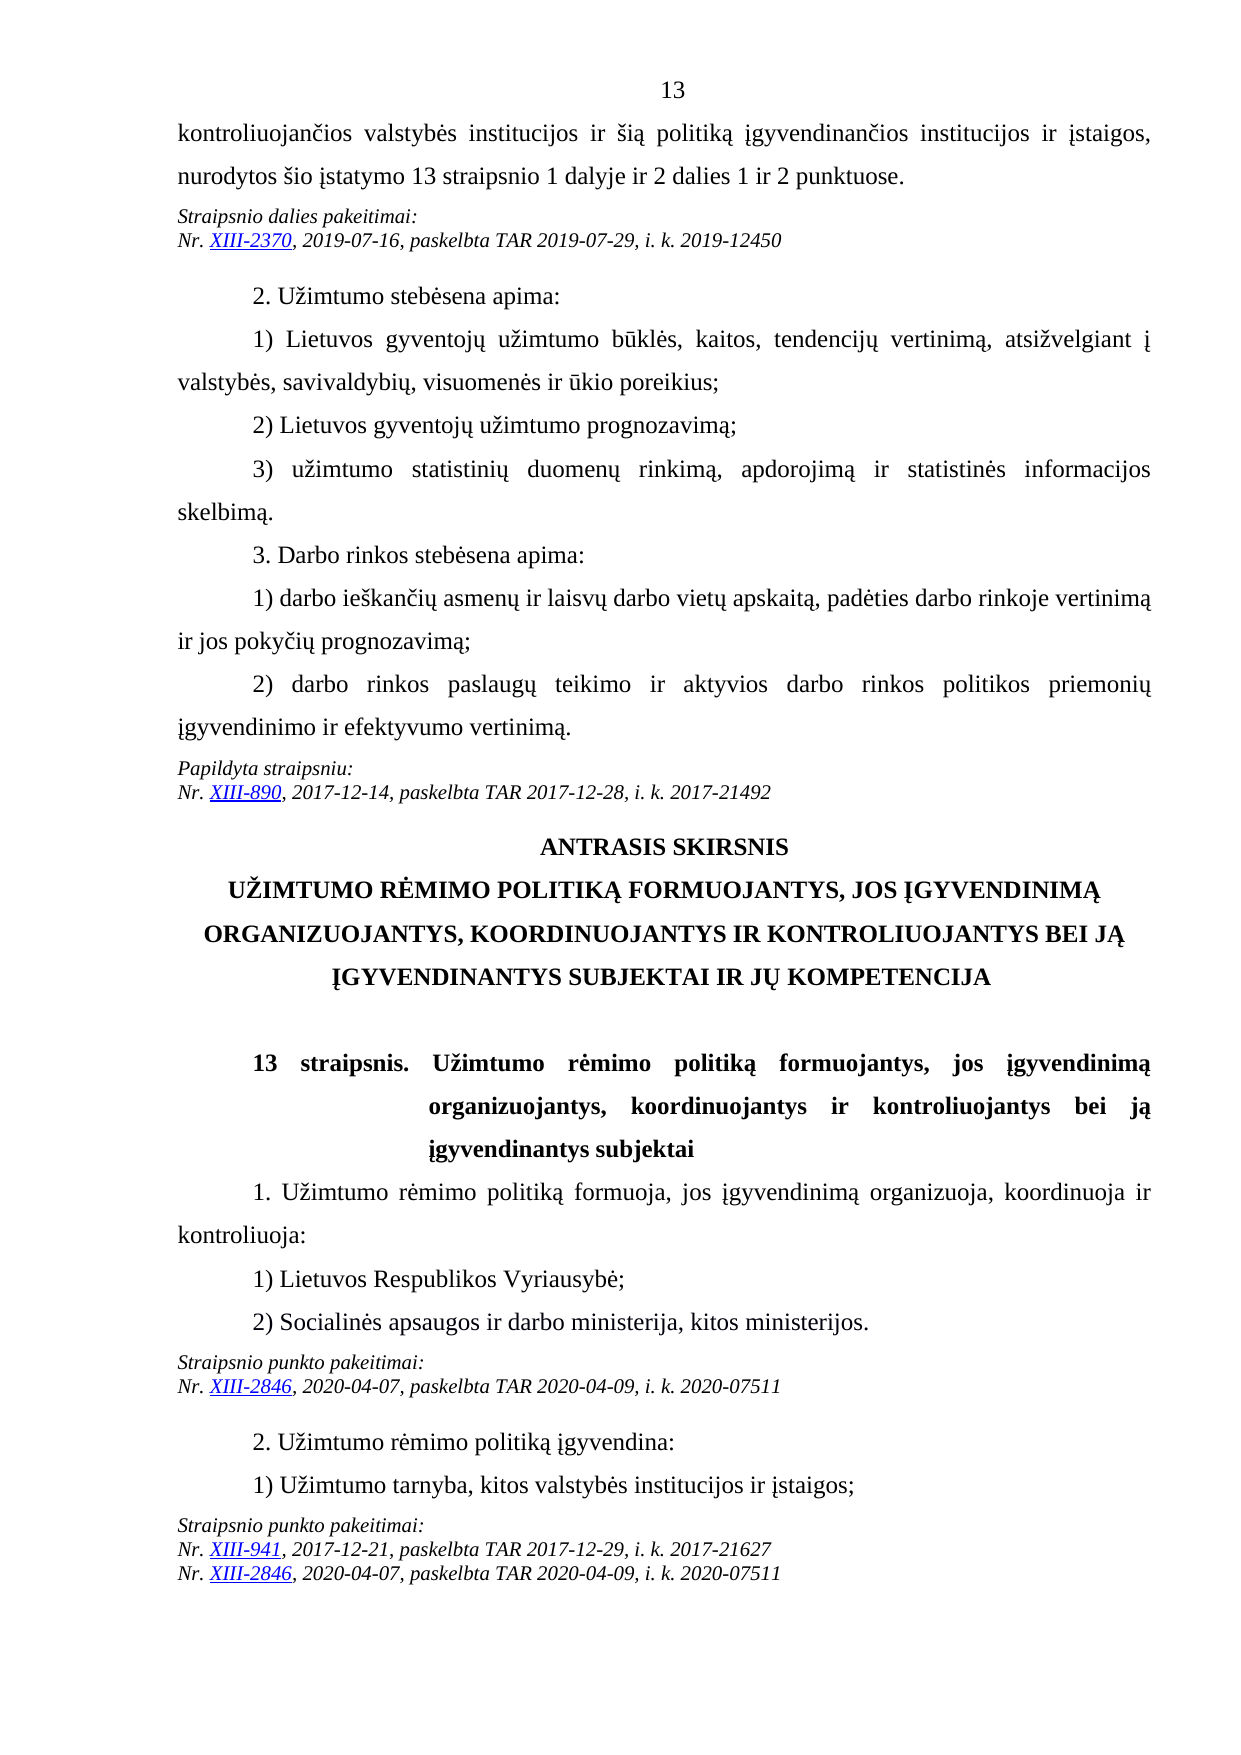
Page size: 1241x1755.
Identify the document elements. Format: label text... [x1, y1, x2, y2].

text Nr. XIII-941, 2017-12-21, paskelbta TAR 2017-12-29, i. k. 2017-21627 [177, 1537, 1152, 1561]
text Nr. XIII-2846, 2020-04-07, paskelbta TAR 2020-04-09, i. k. 2020-07511 [177, 1561, 1152, 1585]
text 2) Socialinės apsaugos ir darbo ministerija, kitos ministerijos. [177, 1307, 1152, 1336]
text Straipsnio punkto pakeitimai: [177, 1350, 1152, 1374]
text 1) Lietuvos Respublikos Vyriausybė; [177, 1264, 1152, 1292]
text 2. Užimtumo rėmimo politiką įgyvendina: [177, 1427, 1152, 1456]
text 3) užimtumo statistinių duomenų rinkimą, apdorojimą ir statistinės informacijos skelbimą. [177, 454, 1152, 526]
text Straipsnio dalies pakeitimai: [177, 204, 1152, 228]
text Papildyta straipsniu: [177, 756, 1152, 780]
text kontroliuojančios valstybės institucijos ir šią politiką įgyvendinančios institucijos ir įstaigos, nurodytos šio įstatymo 13 straipsnio 1 dalyje ir 2 dalies 1 ir 2 punktuose. [177, 118, 1152, 190]
text 2) darbo rinkos paslaugų teikimo ir aktyvios darbo rinkos politikos priemonių įgyvendinimo ir efektyvumo vertinimą. [177, 669, 1152, 741]
text Nr. XIII-890, 2017-12-14, paskelbta TAR 2017-12-28, i. k. 2017-21492 [177, 780, 1152, 804]
text 1. Užimtumo rėmimo politiką formuoja, jos įgyvendinimą organizuoja, koordinuoja ir kontroliuoja: [177, 1177, 1152, 1249]
text 1) Užimtumo tarnyba, kitos valstybės institucijos ir įstaigos; [177, 1470, 1152, 1499]
text 13 straipsnis. Užimtumo rėmimo politiką formuojantys, jos įgyvendinimą organizuojantys, koordinuojantys ir kontroliuojantys bei ją įgyvendinantys subjektai [252, 1048, 1152, 1163]
text Nr. XIII-2370, 2019-07-16, paskelbta TAR 2019-07-29, i. k. 2019-12450 [177, 228, 1152, 252]
text 3. Darbo rinkos stebėsena apima: [177, 540, 1152, 569]
text 1) Lietuvos gyventojų užimtumo būklės, kaitos, tendencijų vertinimą, atsižvelgiant į valstybės, savivaldybių, visuomenės ir ūkio poreikius; [177, 324, 1152, 396]
text ANTRASIS SKIRSNIS [177, 832, 1152, 861]
text 1) darbo ieškančių asmenų ir laisvų darbo vietų apskaitą, padėties darbo rinkoje vertinimą ir jos pokyčių prognozavimą; [177, 583, 1152, 655]
text Straipsnio punkto pakeitimai: [177, 1513, 1152, 1537]
text UŽIMTUMO RĖMIMO POLITIKĄ FORMUOJANTYS, JOS ĮGYVENDINIMĄ ORGANIZUOJANTYS, KOORDINUOJANTYS IR KONTROLIUOJANTYS BEI JĄ ĮGYVENDINANTYS SUBJEKTAI IR JŲ KOMPETENCIJA [177, 876, 1152, 991]
text Nr. XIII-2846, 2020-04-07, paskelbta TAR 2020-04-09, i. k. 2020-07511 [177, 1374, 1152, 1398]
text 2. Užimtumo stebėsena apima: [177, 281, 1152, 310]
text 2) Lietuvos gyventojų užimtumo prognozavimą; [177, 411, 1152, 439]
